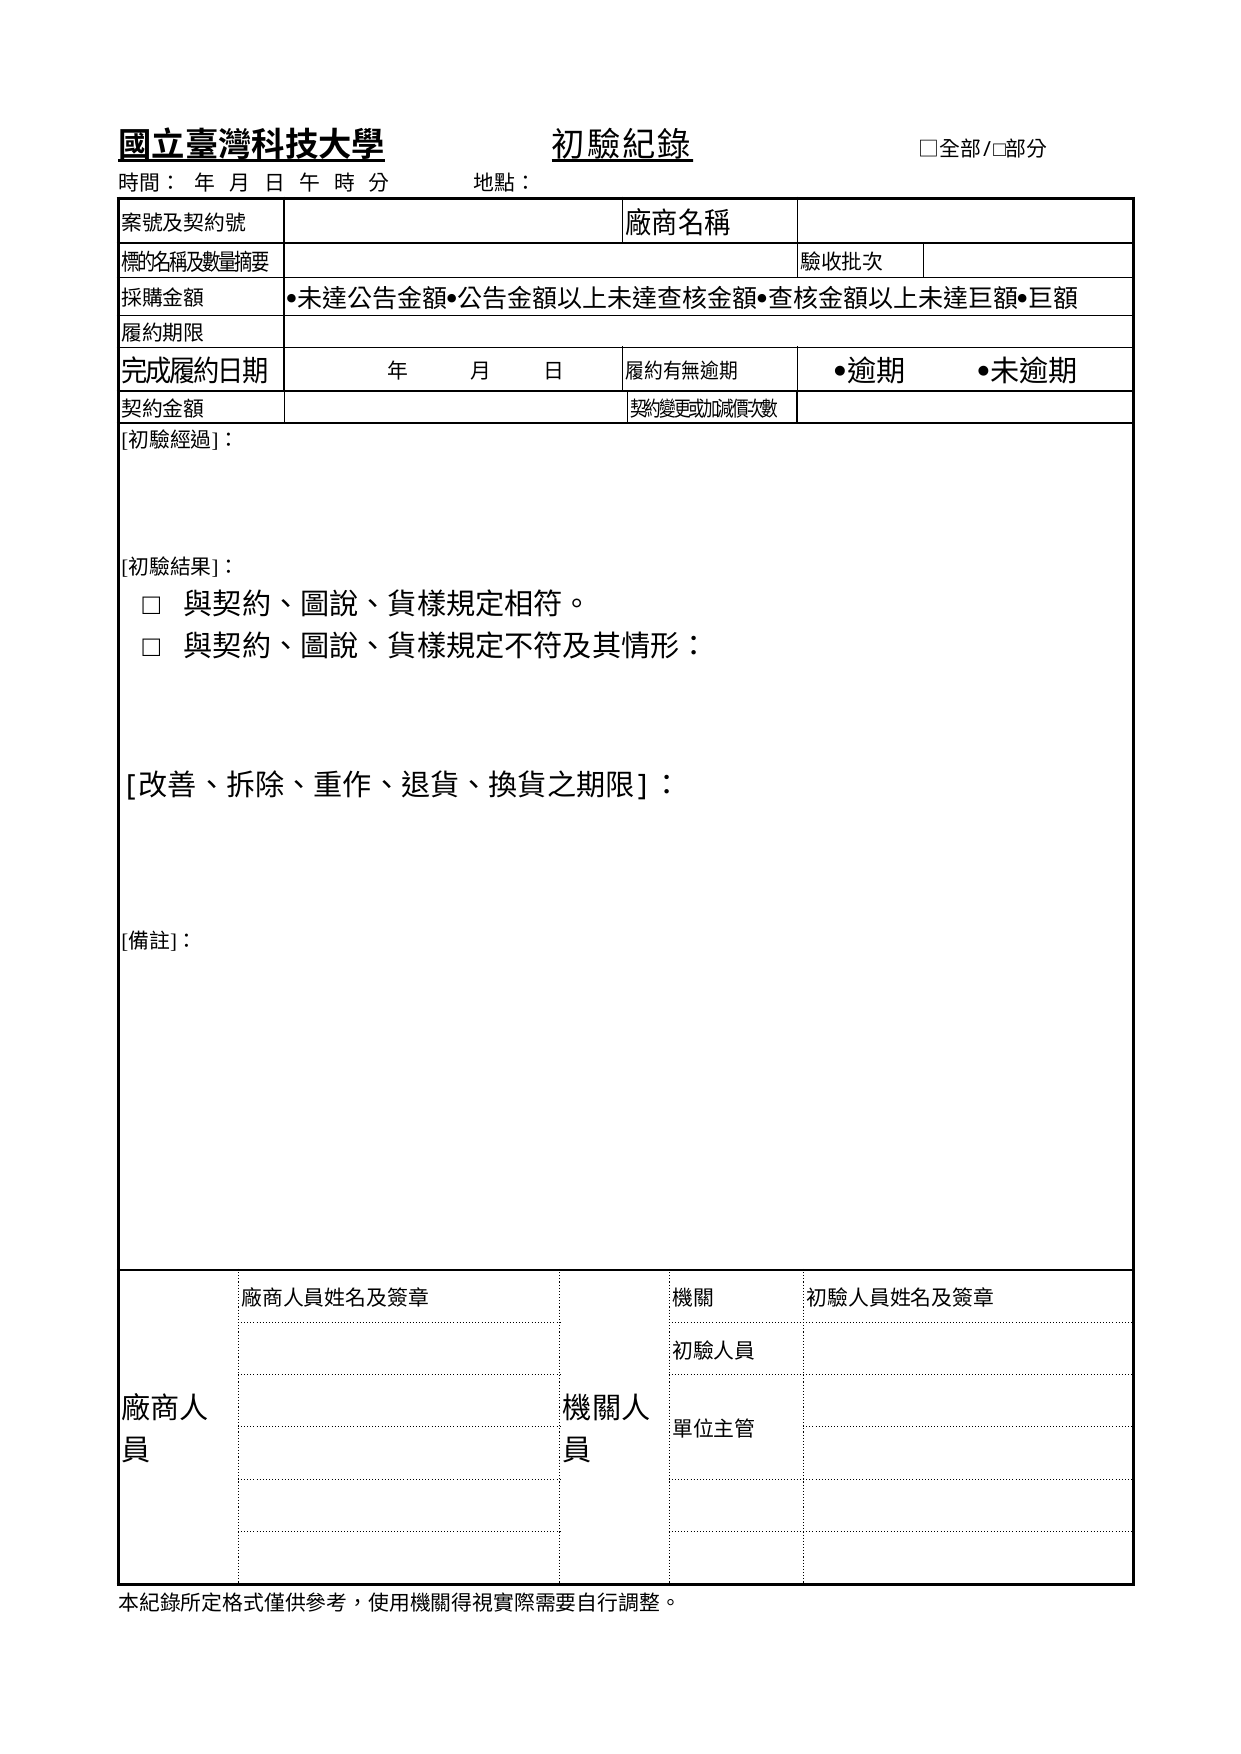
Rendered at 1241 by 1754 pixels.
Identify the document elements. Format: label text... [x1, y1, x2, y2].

table_cell 標的名稱及數量摘要 [120, 244, 283, 277]
table_cell 完成履約日期 [120, 348, 283, 390]
text 本紀錄所定格式僅供參考，使用機關得視實際需要自行調整。 [118, 1586, 1122, 1616]
table_cell [804, 1479, 1132, 1531]
table_cell [238, 1531, 560, 1583]
table_header 案號及契約號 [120, 200, 283, 242]
table_cell 機關人員 [560, 1271, 669, 1583]
table_cell [804, 1322, 1132, 1374]
table_cell [285, 244, 797, 277]
table_header [798, 200, 1132, 242]
text 時間： 年 月 日 午 時 分 地點： [118, 166, 1122, 197]
table_cell 初驗人員 [669, 1322, 803, 1374]
table_cell [285, 316, 1132, 346]
table_cell 機關 [669, 1271, 803, 1322]
table_cell [238, 1322, 560, 1374]
table_cell [669, 1479, 803, 1531]
table_cell 廠商人員 [120, 1271, 238, 1583]
table_cell [238, 1479, 560, 1531]
table_cell 逾期 未逾期 [798, 348, 1132, 390]
table_header [285, 200, 622, 242]
table_cell [669, 1531, 803, 1583]
table_cell [804, 1374, 1132, 1426]
table_header 廠商名稱 [623, 200, 797, 242]
table_cell 廠商人員姓名及簽章 [238, 1271, 560, 1322]
table_cell [238, 1426, 560, 1478]
text 國立臺灣科技大學 初驗紀錄 □全部/□部分 [118, 118, 1122, 166]
table_cell [238, 1374, 560, 1426]
table_cell 未達公告金額公告金額以上未達查核金額查核金額以上未達巨額巨額 [285, 278, 1132, 314]
table_cell [924, 244, 1132, 277]
table_cell 年 月 日 [285, 348, 622, 390]
table_cell 驗收批次 [798, 244, 923, 277]
table_cell 單位主管 [669, 1374, 803, 1478]
table_cell [初驗經過]： [初驗結果]： 與契約、圖說、貨樣規定相符。 與契約、圖說、貨樣規定不符及其情形： [改善、拆除、重作、退貨、換貨之期限]： [備註]： [120, 424, 1132, 1269]
table_cell [285, 392, 627, 422]
table_cell 契約金額 [120, 392, 284, 422]
table_cell 履約期限 [120, 316, 283, 346]
table_cell [804, 1531, 1132, 1583]
table_cell 契約變更或加減價次數 [628, 392, 796, 422]
table_cell [804, 1426, 1132, 1478]
table_cell [798, 392, 1132, 422]
table_cell 履約有無逾期 [623, 348, 797, 390]
table_cell 初驗人員姓名及簽章 [804, 1271, 1132, 1322]
table_cell 採購金額 [120, 278, 283, 314]
